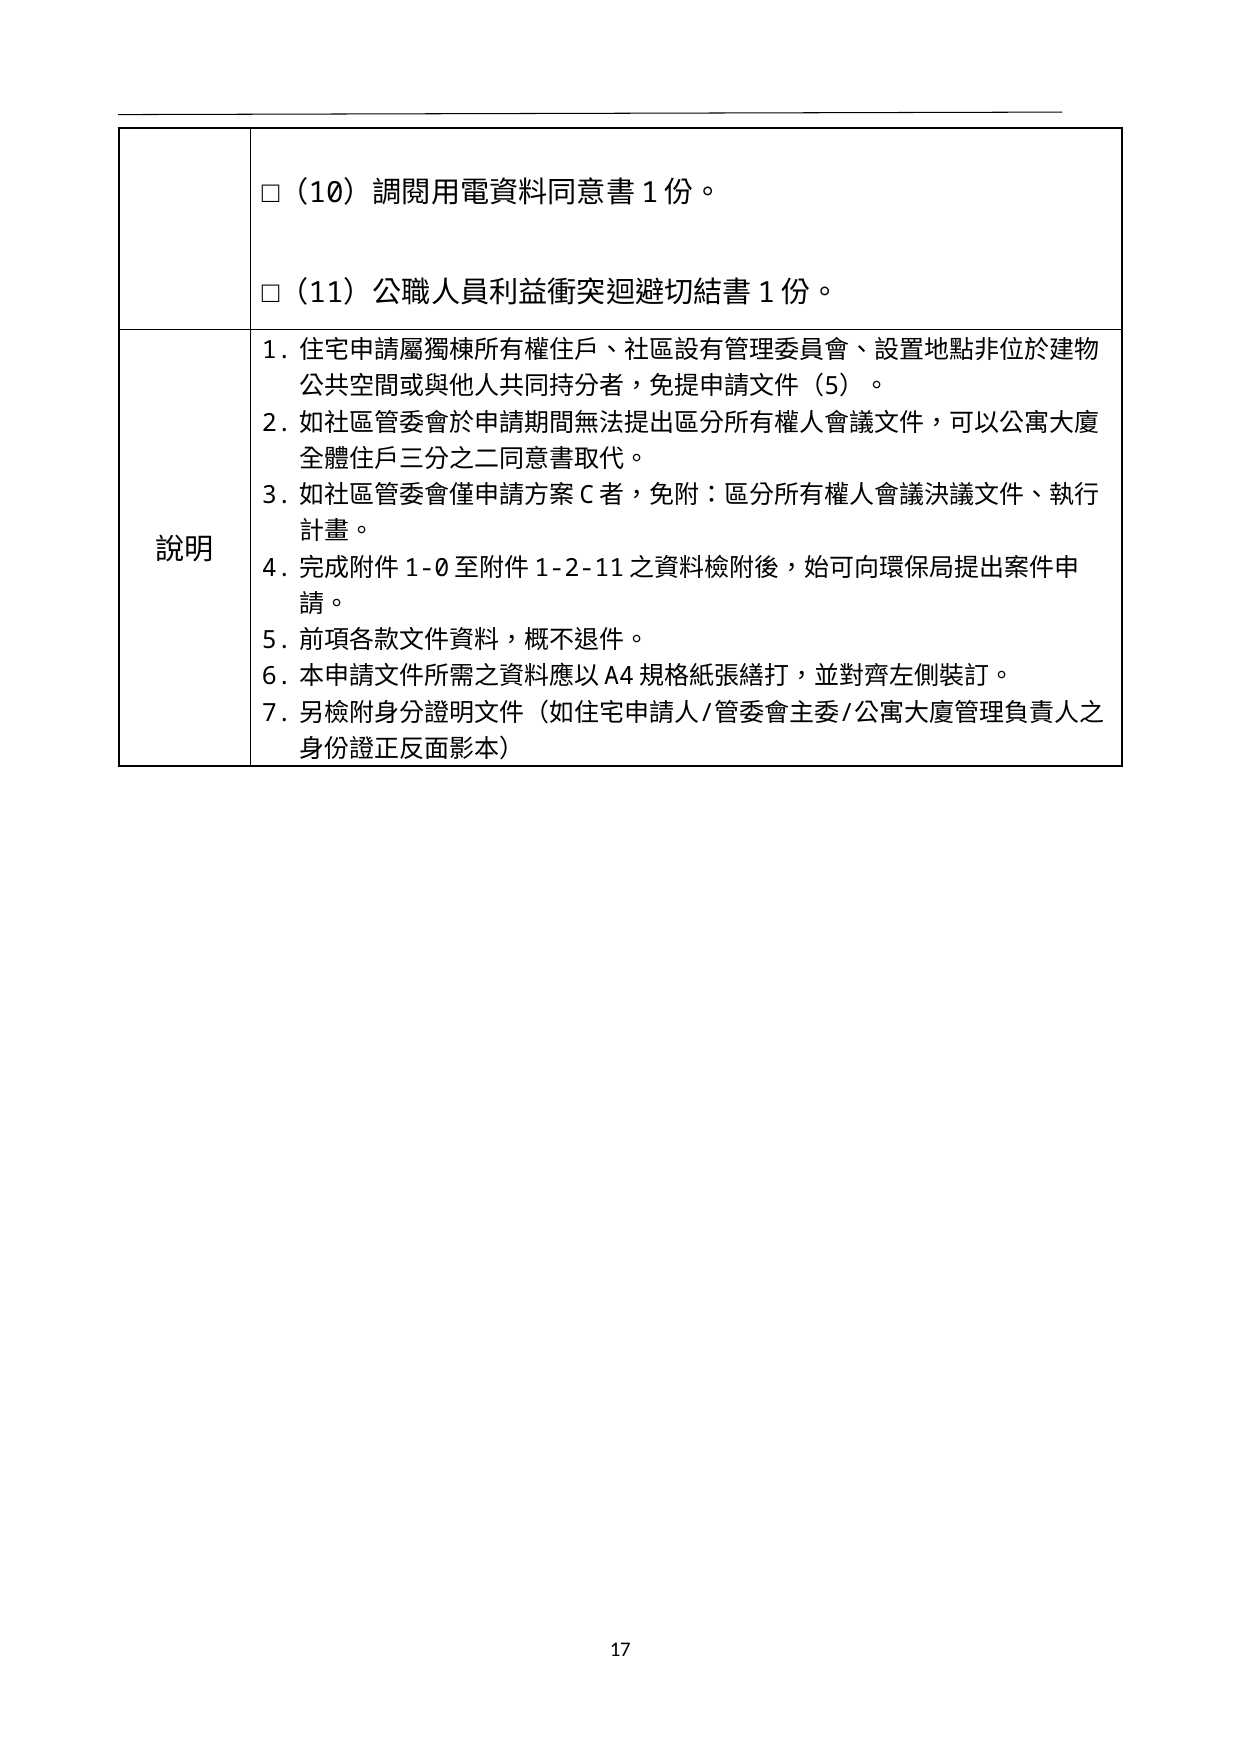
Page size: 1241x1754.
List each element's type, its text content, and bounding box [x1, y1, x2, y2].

table_header □（10）調閱用電資料同意書1份。 □（11）公職人員利益衝突迴避切結書1份。 [251, 129, 1121, 329]
table_cell 住宅申請屬獨棟所有權住戶、社區設有管理委員會、設置地點非位於建物公共空間或與他人共同持分者，免提申請文件（5）。 如社區管委會於申請期間無法提出區分所有權人會議文件，可以公寓大廈全體住戶三分之二同意書取代。 如社區管委會僅申請方案C者，免附：區分所有權人會議決議文件、執行計畫。 完成附件1-0至附件1-2-11之資料檢附後，始可向環保局提出案件申請。 前項各款文件資料，概不退件。 本申請文件所需之資料應以A4規格紙張繕打，並對齊左側裝訂。 另檢附身分證明文件（如住宅申請人/管委會主委/公寓大廈管理負責人之身份證正反面影本） [251, 330, 1121, 764]
table_cell 說明 [120, 330, 250, 764]
table_header [120, 129, 250, 329]
